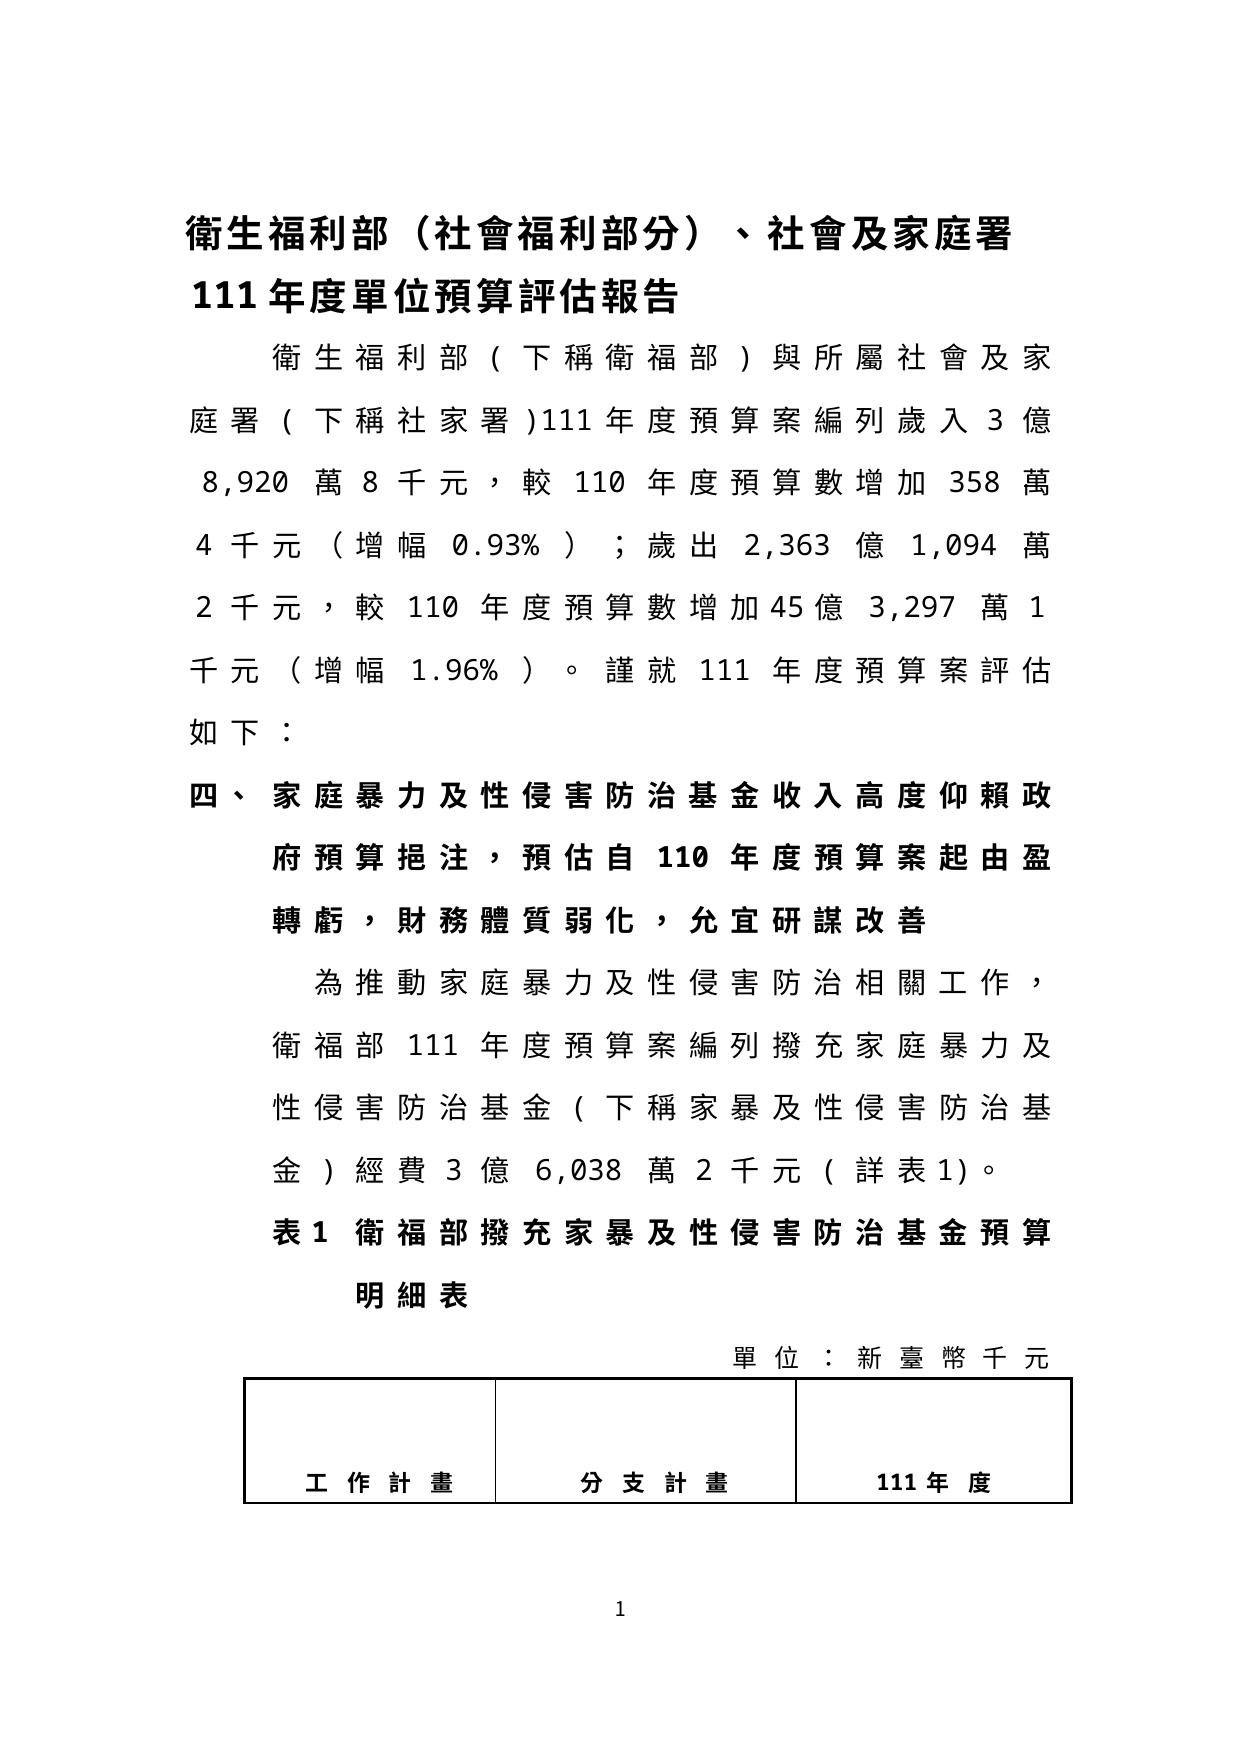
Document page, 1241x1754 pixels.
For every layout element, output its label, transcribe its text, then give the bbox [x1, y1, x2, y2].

text 為推動家庭暴力及性侵害防治相關工作，衛福部111年度預算案編列撥充家庭暴力及性侵害防治基金(下稱家暴及性侵害防治基金)經費3億6,038萬2千元(詳表1)。 [242, 939, 1058, 1189]
text 表1 衛福部撥充家暴及性侵害防治基金預算明細表 [241, 1189, 1058, 1314]
table_header 111年度 [797, 1380, 1070, 1502]
table_header 分支計畫 [496, 1380, 795, 1502]
text 衛生福利部（社會福利部分）、社會及家庭署111年度單位預算評估報告 [183, 189, 1058, 314]
text 單位：新臺幣千元 [183, 1314, 1058, 1377]
table_header 工作計畫 [246, 1380, 495, 1502]
text 衛生福利部(下稱衛福部)與所屬社會及家庭署(下稱社家署)111年度預算案編列歲入3億8,920萬8千元，較110年度預算數增加358萬4千元（增幅0.93%）；歲出2,363億1,094萬2千元，較110年度預算數增加45億3,297萬1千元（增幅1.96%）。謹就111年度預算案評估如下： [183, 314, 1058, 752]
text 四、家庭暴力及性侵害防治基金收入高度仰賴政府預算挹注，預估自110年度預算案起由盈轉虧，財務體質弱化，允宜研謀改善 [183, 752, 1058, 939]
